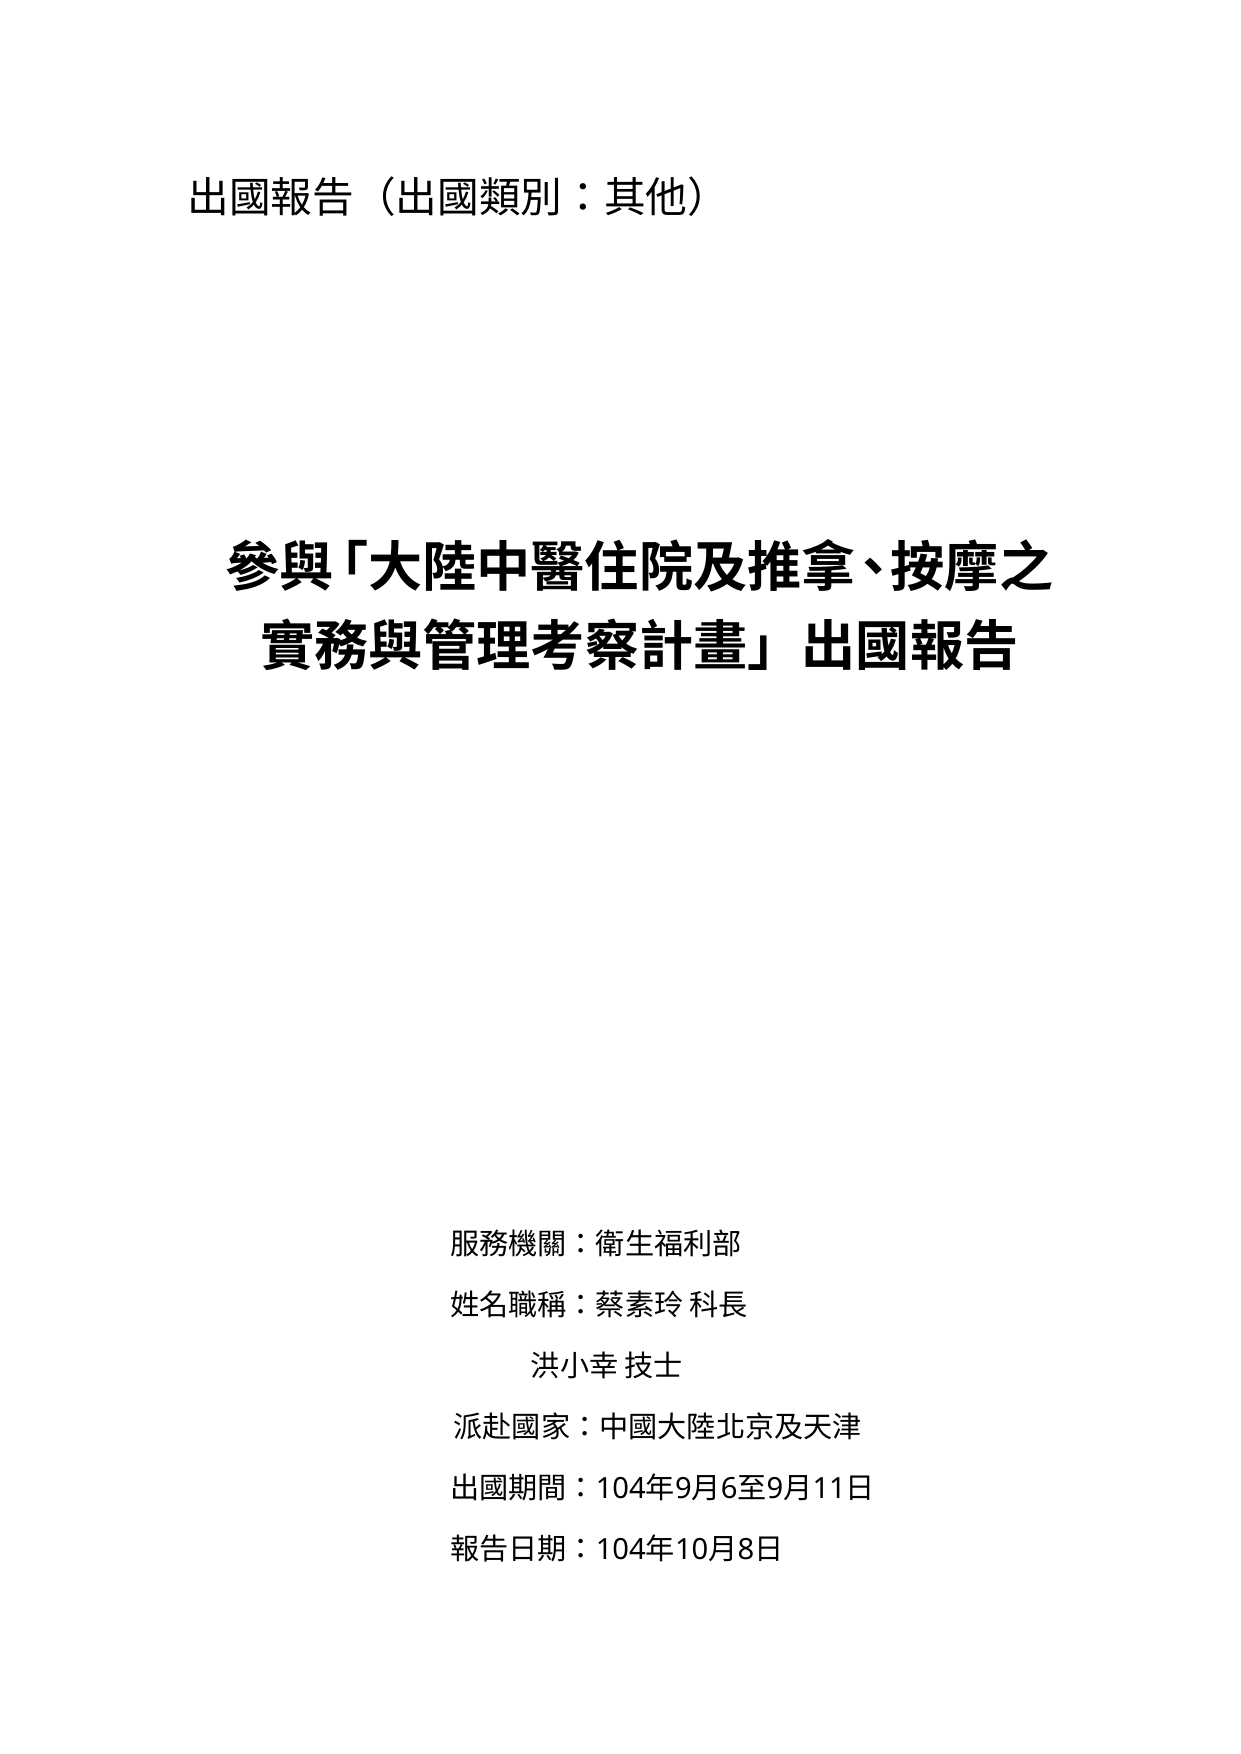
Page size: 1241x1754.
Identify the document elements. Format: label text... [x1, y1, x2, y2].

text 姓名職稱：蔡素玲 科長 [450, 1282, 1053, 1324]
text 服務機關：衛生福利部 [450, 1221, 1053, 1263]
text 報告日期：104年10月8日 [450, 1526, 1053, 1568]
text 出國報告（出國類別：其他） [187, 164, 1053, 225]
text 洪小幸 技士 [455, 1343, 1053, 1385]
text 出國期間：104年9月6至9月11日 [450, 1465, 1053, 1507]
text 派赴國家：中國大陸北京及天津 [453, 1404, 1053, 1446]
text 參與「大陸中醫住院及推拿、按摩之實務與管理考察計畫」出國報告 [225, 524, 1053, 681]
